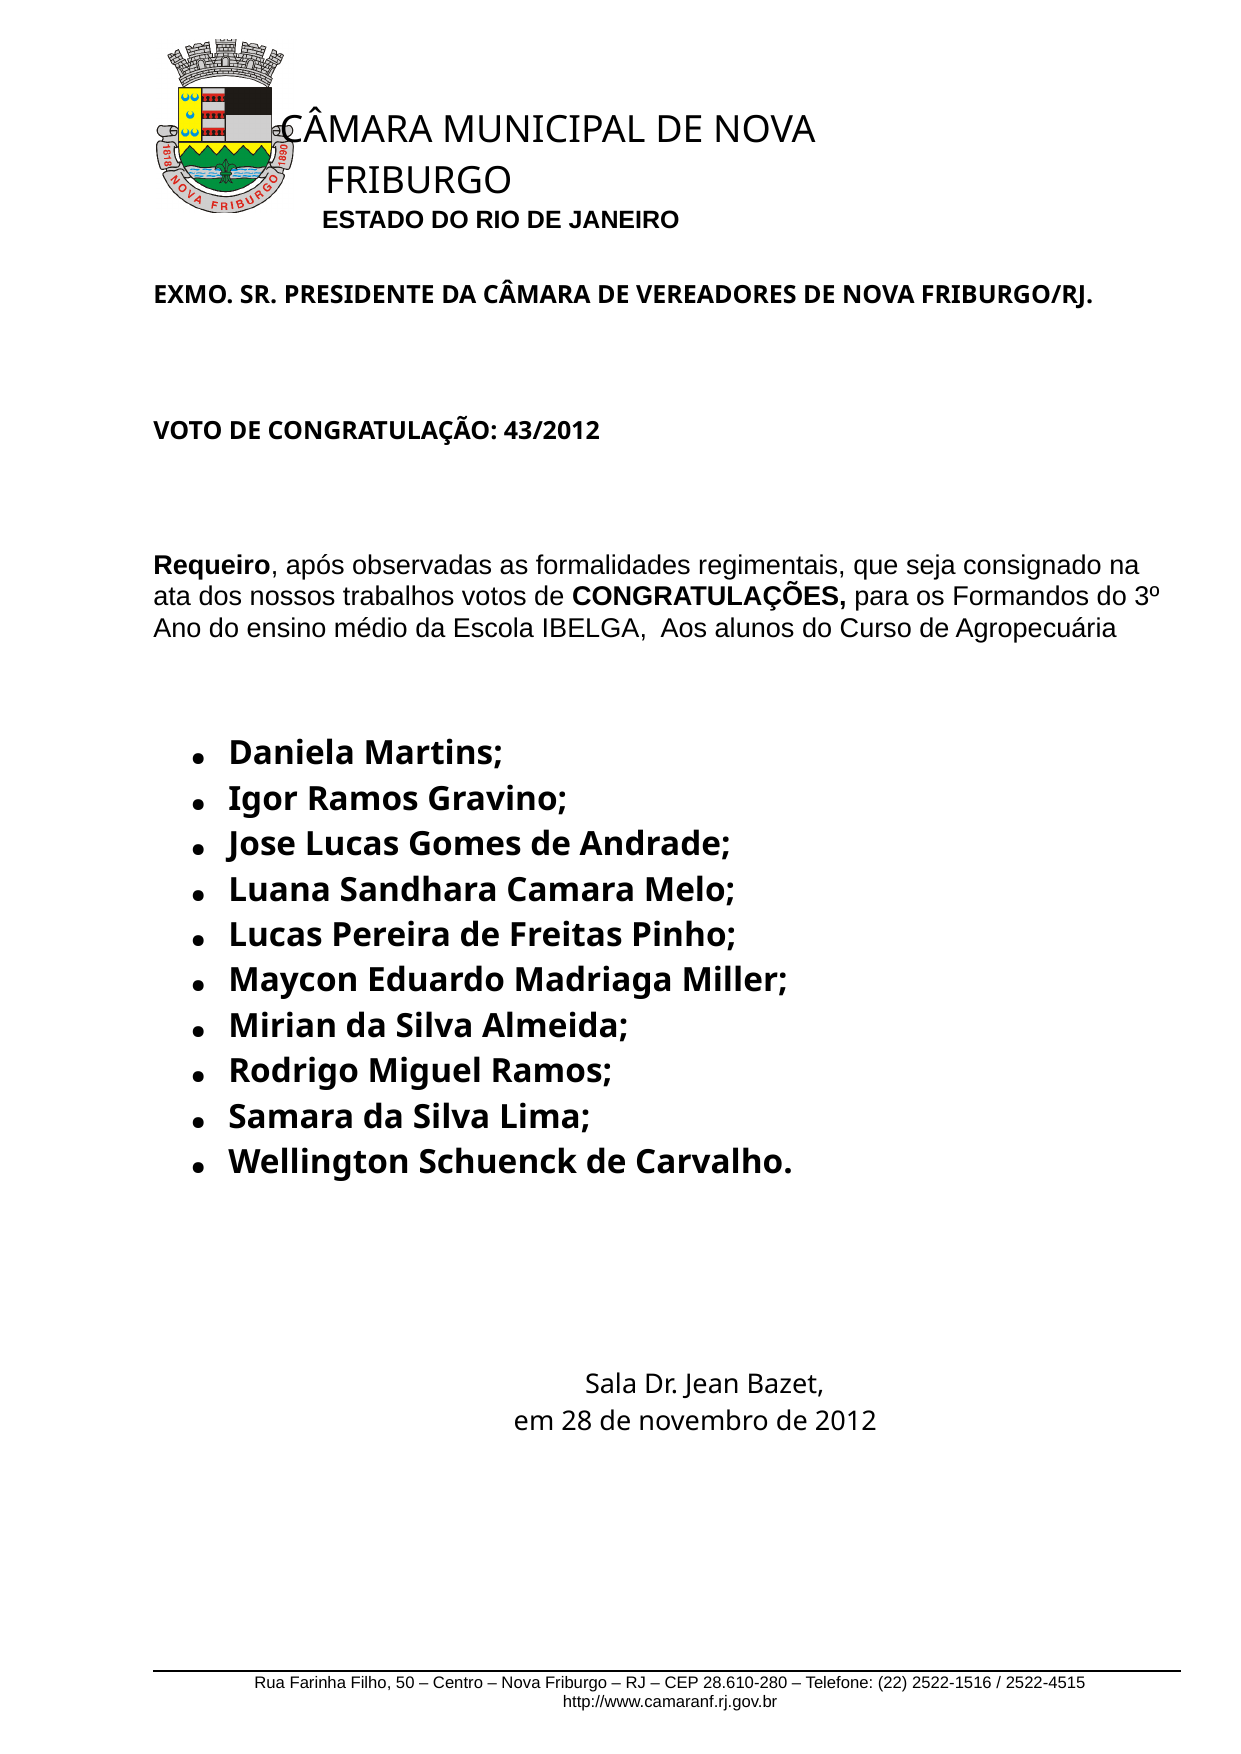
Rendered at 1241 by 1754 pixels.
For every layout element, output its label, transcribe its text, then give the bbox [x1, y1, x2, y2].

text em 28 de novembro de 2012 [153, 1402, 1181, 1439]
text Requeiro, após observadas as formalidades regimentais, que seja consignado na ata dos nossos trabalhos votos de CONGRATULAÇÕES, para os Formandos do 3º Ano do ensino médio da Escola IBELGA, Aos alunos do Curso de Agropecuária [153, 549, 1181, 643]
text VOTO DE CONGRATULAÇÃO: 43/2012 [153, 413, 1181, 447]
text EXMO. SR. PRESIDENTE DA CÂMARA DE VEREADORES DE NOVA FRIBURGO/RJ. [153, 277, 1181, 311]
list Rodrigo Miguel Ramos; [191, 1047, 1181, 1092]
list Daniela Martins; [191, 729, 1181, 774]
list Luana Sandhara Camara Melo; [191, 865, 1181, 911]
list Wellington Schuenck de Carvalho. [191, 1138, 1181, 1183]
list Mirian da Silva Almeida; [191, 1002, 1181, 1047]
list Lucas Pereira de Freitas Pinho; [191, 911, 1181, 956]
list Jose Lucas Gomes de Andrade; [191, 820, 1181, 865]
list Maycon Eduardo Madriaga Miller; [191, 956, 1181, 1002]
list Samara da Silva Lima; [191, 1092, 1181, 1138]
list Sala Dr. Jean Bazet, [191, 1365, 1181, 1402]
list Igor Ramos Gravino; [191, 774, 1181, 820]
